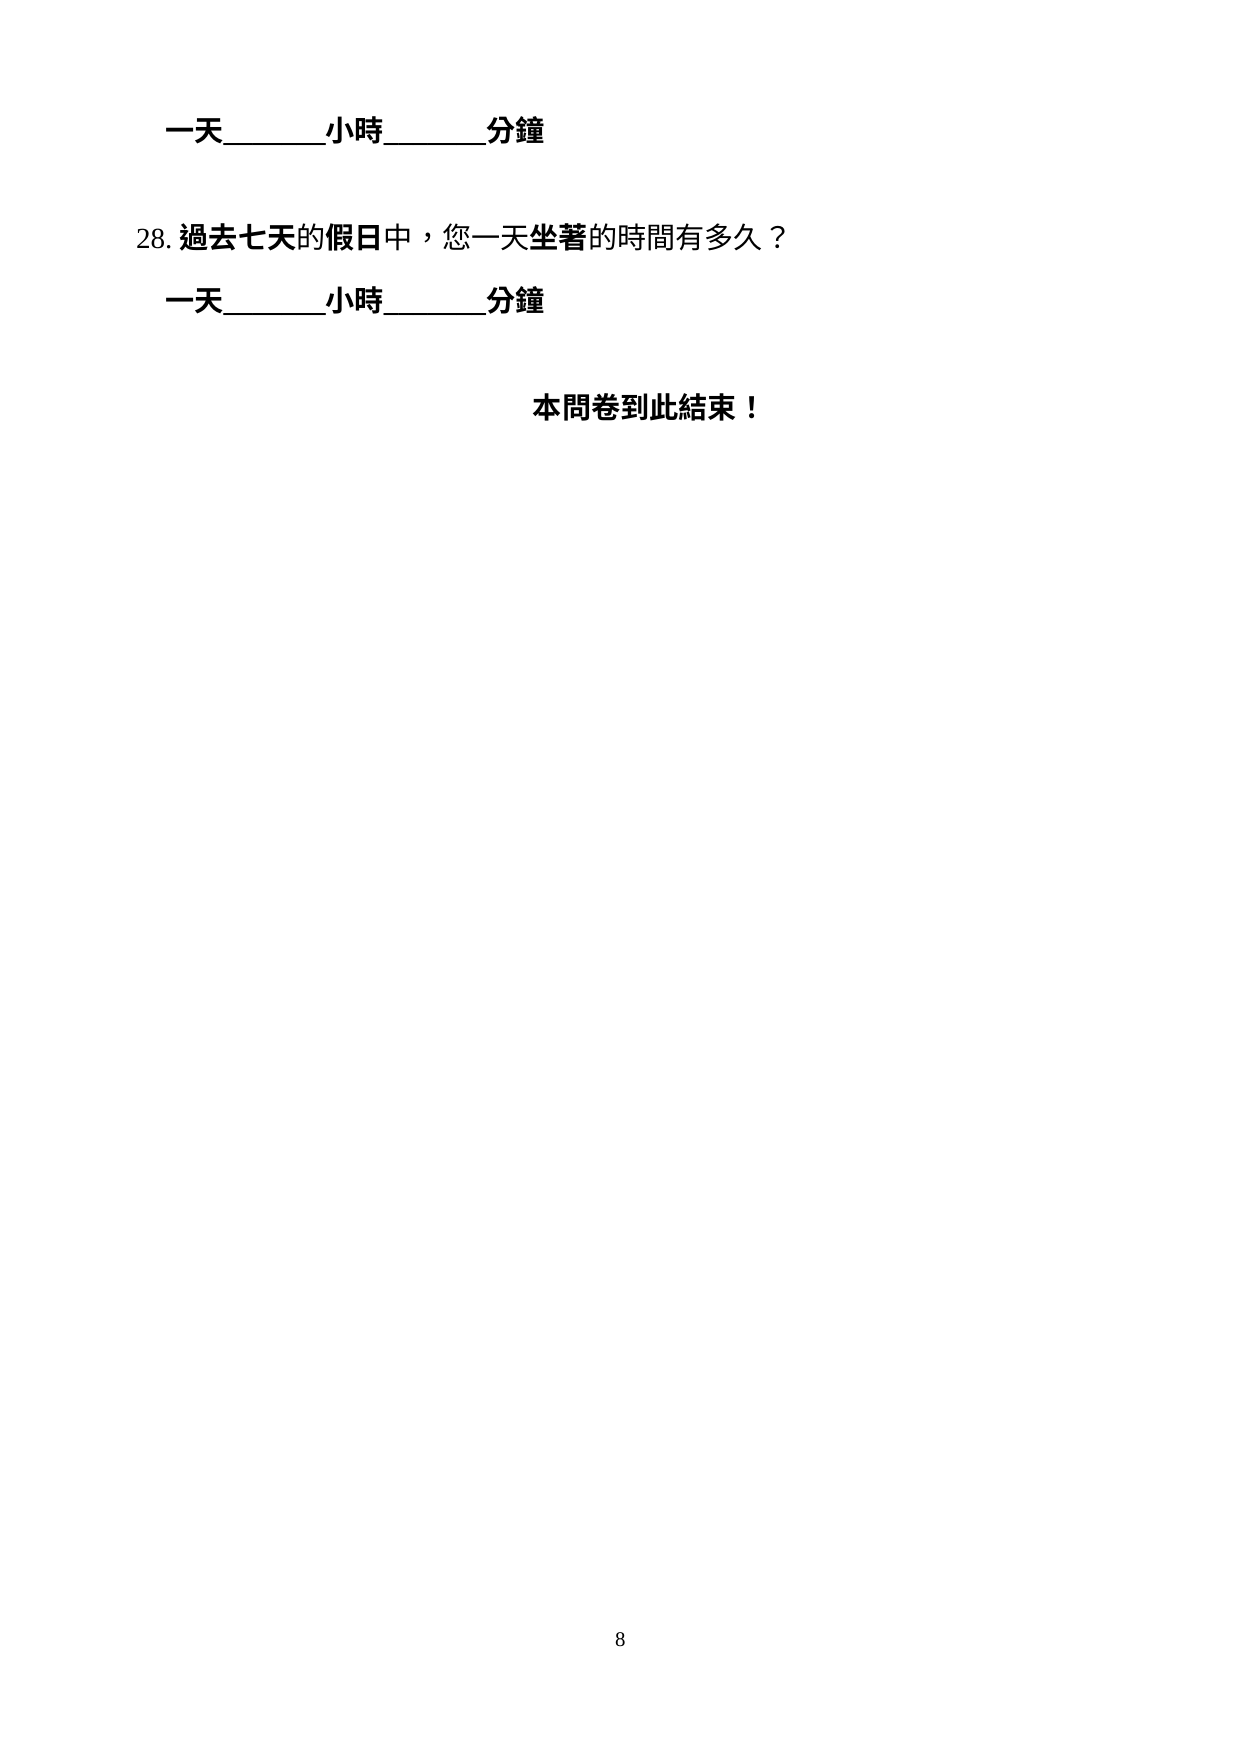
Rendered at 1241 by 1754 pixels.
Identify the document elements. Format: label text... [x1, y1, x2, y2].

text 一天_______小時_______分鐘 [136, 278, 1104, 320]
text 一天_______小時_______分鐘 [136, 108, 1104, 150]
text 本問卷到此結束！ [136, 384, 1104, 426]
text 28. 過去七天的假日中，您一天坐著的時間有多久？ [136, 214, 1104, 256]
